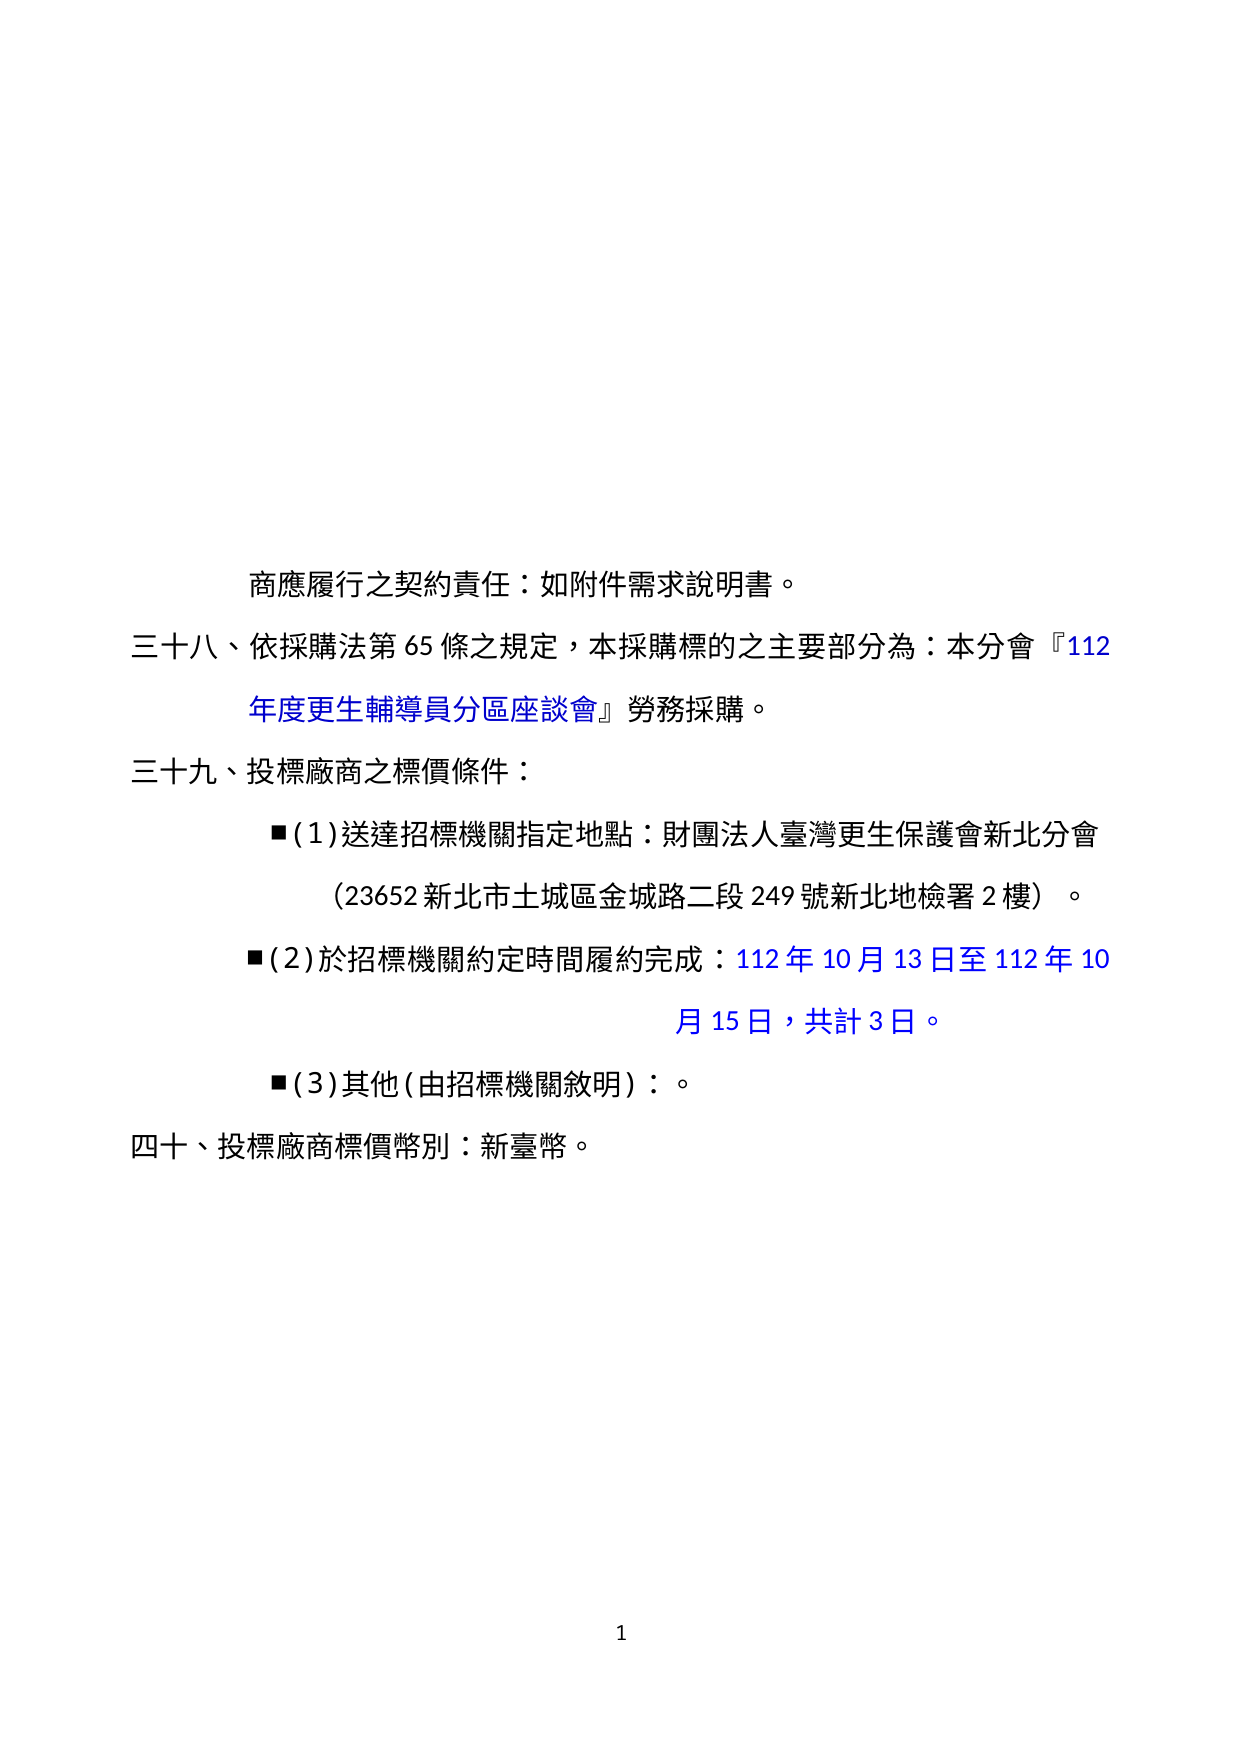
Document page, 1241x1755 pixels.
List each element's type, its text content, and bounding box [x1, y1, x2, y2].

text ■(3)其他(由招標機關敘明)：。 [130, 1041, 1110, 1103]
text 三十八、依採購法第65條之規定，本採購標的之主要部分為：本分會『112年度更生輔導員分區座談會』勞務採購。 [130, 603, 1110, 728]
text （23652新北市土城區金城路二段249號新北地檢署2樓）。 [315, 853, 1110, 916]
text 商應履行之契約責任：如附件需求說明書。 [130, 541, 1110, 603]
text ■(1)送達招標機關指定地點：財團法人臺灣更生保護會新北分會 [130, 791, 1110, 853]
text 三十九、投標廠商之標價條件： [130, 728, 1110, 791]
text 四十、投標廠商標價幣別：新臺幣。 [130, 1103, 1110, 1166]
text ■(2)於招標機關約定時間履約完成：112年10月13日至112年10月15日，共計3日。 [246, 916, 1110, 1041]
